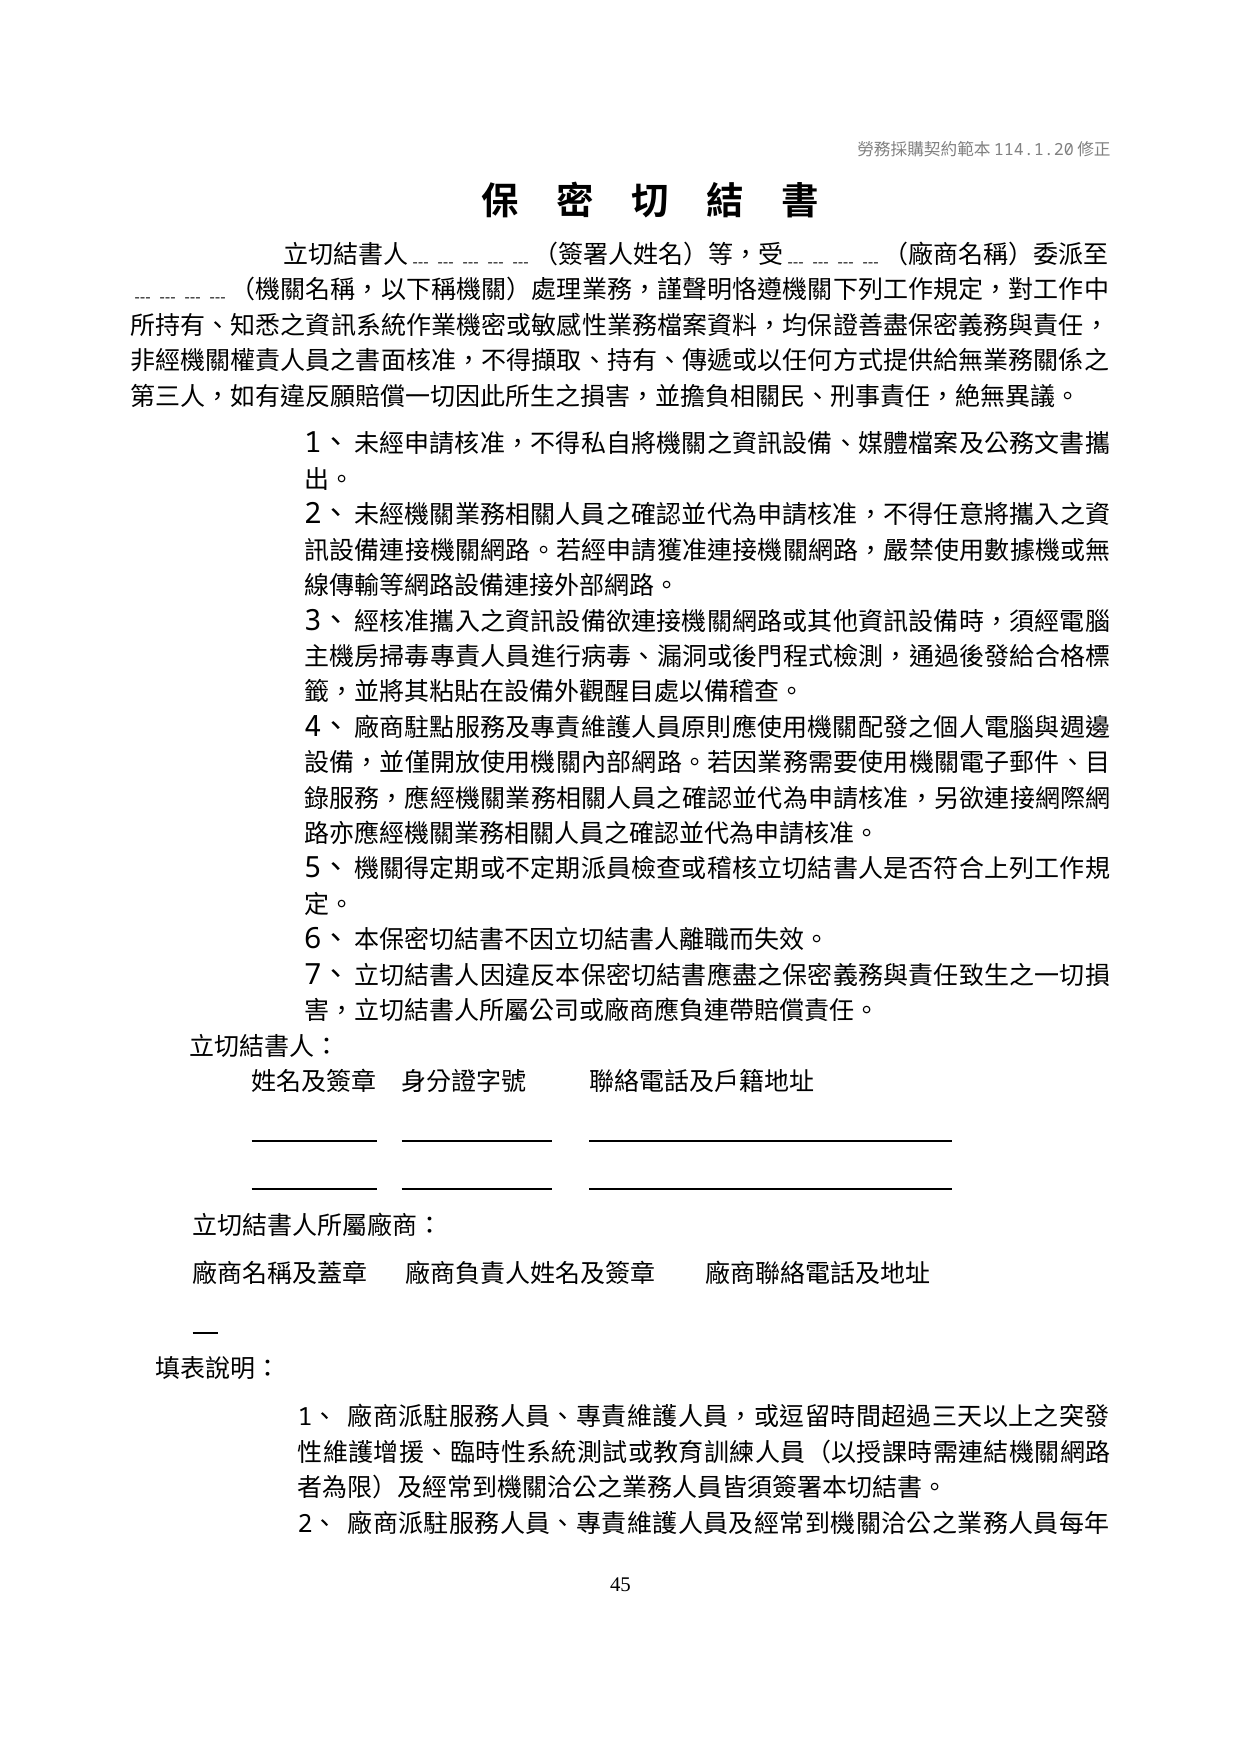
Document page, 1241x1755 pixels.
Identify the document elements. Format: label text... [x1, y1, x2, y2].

text 立切結書人﹍﹍﹍﹍﹍（簽署人姓名）等，受﹍﹍﹍﹍（廠商名稱）委派至﹍﹍﹍﹍（機關名稱，以下稱機關）處理業務，謹聲明恪遵機關下列工作規定，對工作中所持有、知悉之資訊系統作業機密或敏感性業務檔案資料，均保證善盡保密義務與責任，非經機關權責人員之書面核准，不得擷取、持有、傳遞或以任何方式提供給無業務關係之第三人，如有違反願賠償一切因此所生之損害，並擔負相關民、刑事責任，絶無異議。 [130, 235, 1110, 412]
list 未經申請核准，不得私自將機關之資訊設備、媒體檔案及公務文書攜出。 [304, 424, 1110, 495]
text 立切結書人所屬廠商： [130, 1206, 1110, 1241]
list 未經機關業務相關人員之確認並代為申請核准，不得任意將攜入之資訊設備連接機關網路。若經申請獲准連接機關網路，嚴禁使用數據機或無線傳輸等網路設備連接外部網路。 [304, 495, 1110, 602]
list 機關得定期或不定期派員檢查或稽核立切結書人是否符合上列工作規定。 [304, 849, 1110, 920]
text 保 密 切 結 書 [130, 183, 1110, 222]
text 立切結書人： [130, 1027, 1104, 1062]
text 姓名及簽章 身分證字號 聯絡電話及戶籍地址 [130, 1062, 1110, 1097]
list 本保密切結書不因立切結書人離職而失效。 [304, 920, 1110, 956]
list 廠商派駐服務人員、專責維護人員及經常到機關洽公之業務人員每年 [297, 1504, 1110, 1539]
list 廠商駐點服務及專責維護人員原則應使用機關配發之個人電腦與週邊設備，並僅開放使用機關內部網路。若因業務需要使用機關電子郵件、目錄服務，應經機關業務相關人員之確認並代為申請核准，另欲連接網際網路亦應經機關業務相關人員之確認並代為申請核准。 [304, 708, 1110, 849]
list 經核准攜入之資訊設備欲連接機關網路或其他資訊設備時，須經電腦主機房掃毒專責人員進行病毒、漏洞或後門程式檢測，通過後發給合格標籤，並將其粘貼在設備外觀醒目處以備稽查。 [304, 602, 1110, 708]
list 立切結書人因違反本保密切結書應盡之保密義務與責任致生之一切損害，立切結書人所屬公司或廠商應負連帶賠償責任。 [304, 956, 1110, 1027]
text 填表說明： [130, 1349, 1110, 1385]
list 廠商派駐服務人員、專責維護人員，或逗留時間超過三天以上之突發性維護增援、臨時性系統測試或教育訓練人員（以授課時需連結機關網路者為限）及經常到機關洽公之業務人員皆須簽署本切結書。 [297, 1397, 1110, 1504]
text 廠商名稱及蓋章 廠商負責人姓名及簽章 廠商聯絡電話及地址 [130, 1254, 1110, 1289]
